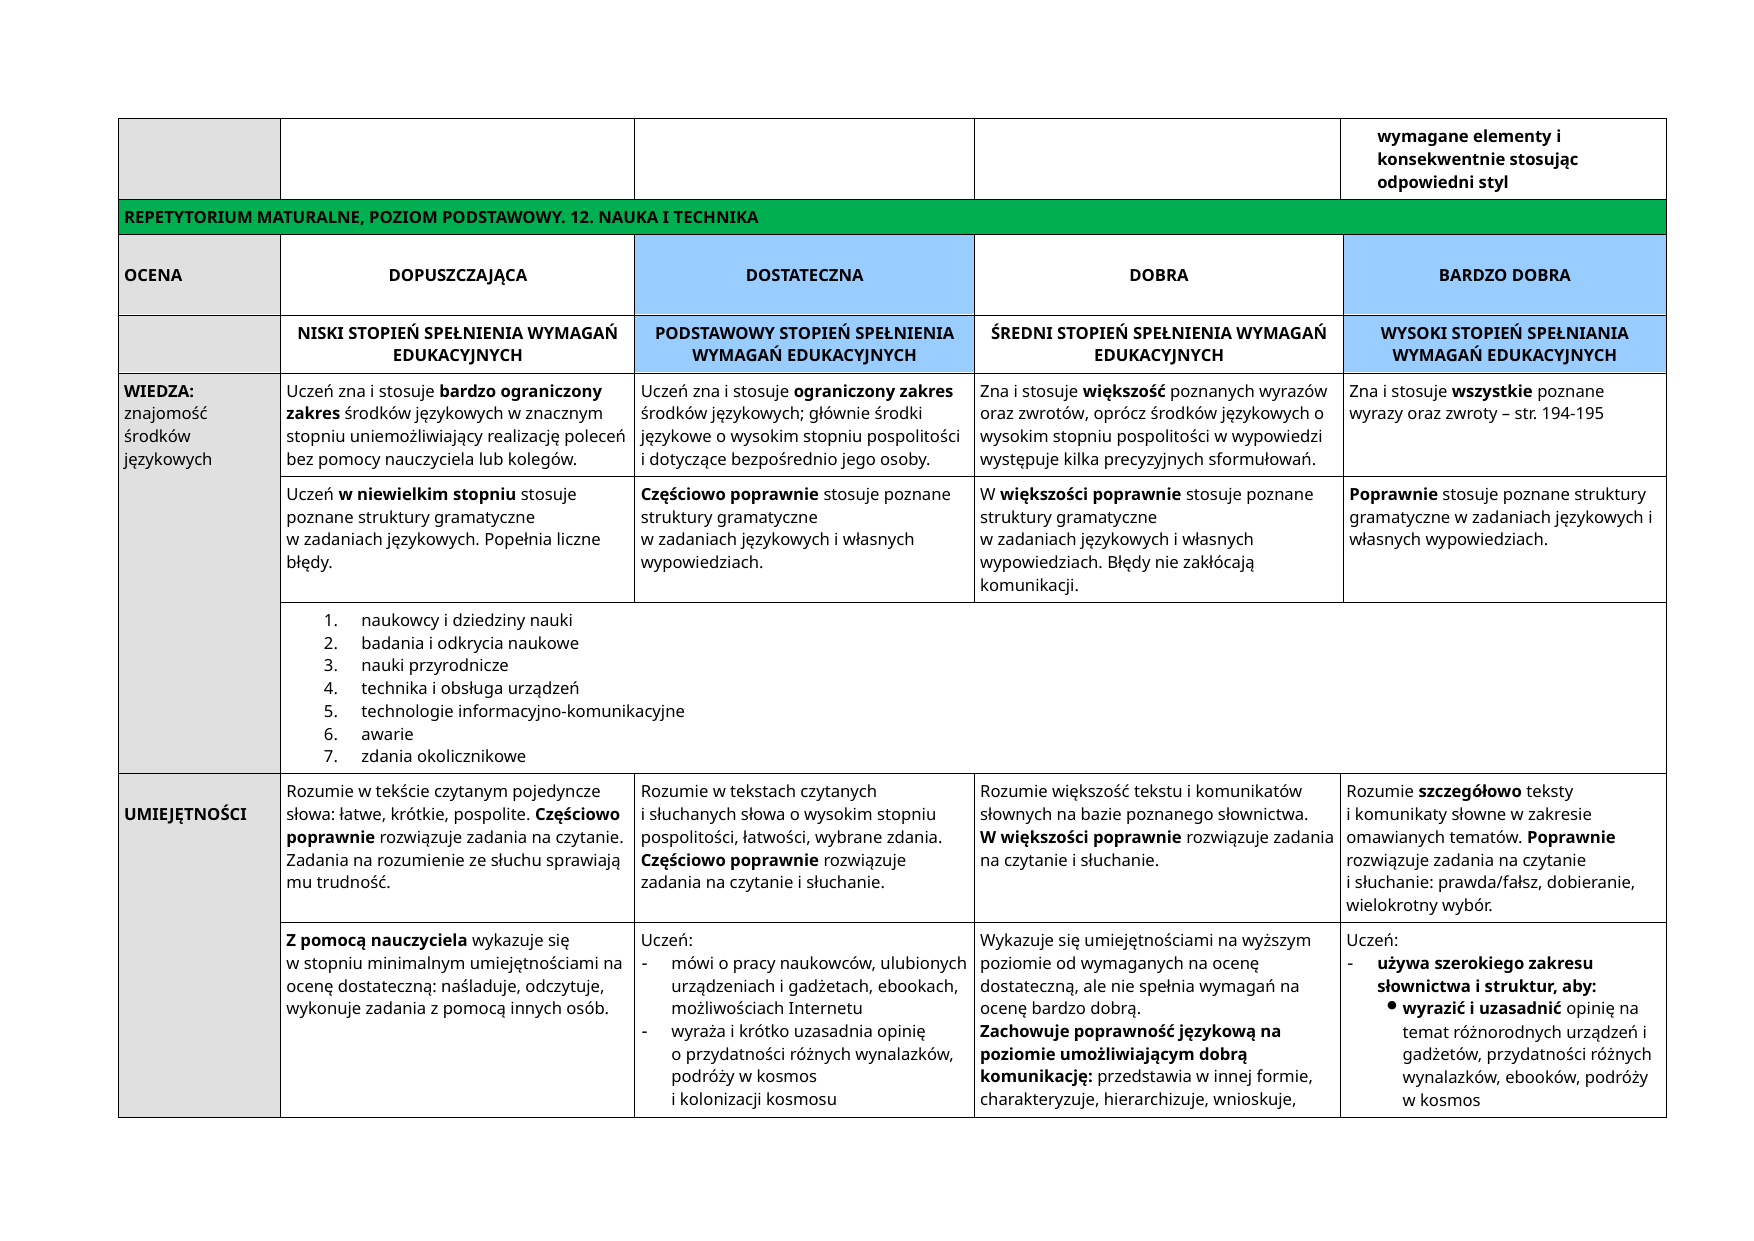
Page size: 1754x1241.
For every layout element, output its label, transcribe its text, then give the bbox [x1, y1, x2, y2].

table_cell DOBRA [975, 235, 1343, 314]
table_cell ŚREDNI STOPIEŃ SPEŁNIENIA WYMAGAŃ EDUKACYJNYCH [975, 316, 1343, 372]
table_cell DOPUSZCZAJĄCA [281, 235, 634, 314]
table_cell Częściowo poprawnie stosuje poznane struktury gramatyczne w zadaniach językowych i własnych wypowiedziach. [635, 477, 974, 602]
table_cell Zna i stosuje większość poznanych wyrazów oraz zwrotów, oprócz środków językowych o wysokim stopniu pospolitości w wypowiedzi występuje kilka precyzyjnych sformułowań. [975, 374, 1343, 476]
table_cell DOSTATECZNA [635, 235, 974, 314]
table_cell Rozumie w tekście czytanym pojedyncze słowa: łatwe, krótkie, pospolite. Częściowo poprawnie rozwiązuje zadania na czytanie. Zadania na rozumienie ze słuchu sprawiają mu trudność. [281, 774, 634, 922]
table_cell W większości poprawnie stosuje poznane struktury gramatyczne w zadaniach językowych i własnych wypowiedziach. Błędy nie zakłócają komunikacji. [975, 477, 1343, 602]
table_cell Zna i stosuje wszystkie poznane wyrazy oraz zwroty – str. 194-195 [1344, 374, 1666, 476]
table_cell Uczeń: mówi o pracy naukowców, ulubionych urządzeniach i gadżetach, ebookach, możliwościach Internetu wyraża i krótko uzasadnia opinię o przydatności różnych wynalazków, podróży w kosmos i kolonizacji kosmosu bierze udział w rozmowie na temat zakupu nowego telefonu komórkowego relacjonuje sytuację, w której jakieś urządzenie elektroniczne okazało się być bardzo użyteczne opisuje fotografię przedstawiającą członków rodziny korzystających z różnych gadżetów elektronicznych podczas posiłku i udziela odpowiedzi na towarzyszące jej pytania wybiera najbardziej użyteczny gadżet i krótko uzasadnia swój wybór pisze e-mail do kolegi/koleżanki, uwzględniając przynajmniej połowę wymaganych informacji [635, 923, 974, 1117]
table_cell Uczeń w niewielkim stopniu stosuje poznane struktury gramatyczne w zadaniach językowych. Popełnia liczne błędy. [281, 477, 634, 602]
table_cell WYSOKI STOPIEŃ SPEŁNIANIA WYMAGAŃ EDUKACYJNYCH [1344, 316, 1666, 372]
table_cell BARDZO DOBRA [1344, 235, 1666, 314]
table_cell Poprawnie stosuje poznane struktury gramatyczne w zadaniach językowych i własnych wypowiedziach. [1344, 477, 1666, 602]
table_cell [119, 119, 280, 199]
table_cell Uczeń: używa szerokiego zakresu słownictwa i struktur, aby: wyrazić i uzasadnić opinię na temat różnorodnych urządzeń i gadżetów, przydatności różnych wynalazków, ebooków, podróży w kosmos [1341, 923, 1666, 1117]
table_cell WIEDZA: znajomość środków językowych [119, 374, 280, 773]
table_cell naukowcy i dziedziny nauki badania i odkrycia naukowe nauki przyrodnicze technika i obsługa urządzeń technologie informacyjno-komunikacyjne awarie zdania okolicznikowe [281, 603, 1666, 773]
table_cell NISKI STOPIEŃ SPEŁNIENIA WYMAGAŃ EDUKACYJNYCH [281, 316, 634, 372]
table_cell [281, 119, 634, 199]
table_cell PODSTAWOWY STOPIEŃ SPEŁNIENIA WYMAGAŃ EDUKACYJNYCH [635, 316, 974, 372]
table_cell Uczeń zna i stosuje ograniczony zakres środków językowych; głównie środki językowe o wysokim stopniu pospolitości i dotyczące bezpośrednio jego osoby. [635, 374, 974, 476]
table_cell Wykazuje się umiejętnościami na wyższym poziomie od wymaganych na ocenę dostateczną, ale nie spełnia wymagań na ocenę bardzo dobrą. Zachowuje poprawność językową na poziomie umożliwiającym dobrą komunikację: przedstawia w innej formie, charakteryzuje, hierarchizuje, wnioskuje, [975, 923, 1340, 1117]
table_cell UMIEJĘTNOŚCI [119, 774, 280, 1117]
table_cell REPETYTORIUM MATURALNE, POZIOM PODSTAWOWY. 12. NAUKA I TECHNIKA [119, 200, 1666, 234]
table_cell [119, 316, 280, 372]
table_cell Uczeń: mówi o pracy w opiece zdrowotnej i podaje cechy dobrego ratownika medycznego opowiada o dbaniu o zdrowie i zdrowym trybie życia wyraża i krótko uzasadnia opinię na temat znaczenia snu dla zdrowia oraz wczasów zdrowotnych, przedstawia wady takich wakacji mówi o udzielaniu pierwszej pomocy i o sposobach radzenia sobie ze złym samopoczuciem/przeziębieniem, itp. wyraża i krótko uzasadnia opinie na temat kampanii promujących zdrowy tryb życia bierze udział w rozmowie z lekarzem na temat swojego złego samopoczucia i jego przyczyn bierze udział w rozmowach na temat: wezwanie pomocy – rozmowa z dyspozytorem pogotowia ratunkowego radzenia sobie z bezsennością dokonuje wyboru i krótko uzasadnia swój wybór: tematu zajęć dotyczących zdrowia ulotki promującej wczasy zdrowotne relacjonuje wydarzenia z przeszłości: uraz lub choroba bierze udział w rozmowie dotyczącej odwołania wizyty u kolegi/koleżanki z powodu choroby opisuje fotografię przedstawiającą wizytę u lekarza i udziela odpowiedzi na towarzyszące jej pytania wybiera plakat promujący zdrowy tryb życia i krótko uzasadnia swój wybór pisze e-mail do kolegi/koleżanki opisujący poważną kontuzję uwzględniając przynajmniej połowę wymaganych informacji [635, 119, 974, 199]
table_cell Rozumie szczegółowo teksty i komunikaty słowne w zakresie omawianych tematów. Poprawnie rozwiązuje zadania na czytanie i słuchanie: prawda/fałsz, dobieranie, wielokrotny wybór. [1341, 774, 1666, 922]
table_cell Rozumie w tekstach czytanych i słuchanych słowa o wysokim stopniu pospolitości, łatwości, wybrane zdania. Częściowo poprawnie rozwiązuje zadania na czytanie i słuchanie. [635, 774, 974, 922]
table_cell OCENA [119, 235, 280, 314]
table_cell Z pomocą nauczyciela wykazuje się w stopniu minimalnym umiejętnościami na ocenę dostateczną: naśladuje, odczytuje, wykonuje zadania z pomocą innych osób. [281, 923, 634, 1117]
table_cell [975, 119, 1340, 199]
table_cell Rozumie większość tekstu i komunikatów słownych na bazie poznanego słownictwa. W większości poprawnie rozwiązuje zadania na czytanie i słuchanie. [975, 774, 1340, 922]
table_cell Uczeń zna i stosuje bardzo ograniczony zakres środków językowych w znacznym stopniu uniemożliwiający realizację poleceń bez pomocy nauczyciela lub kolegów. [281, 374, 634, 476]
